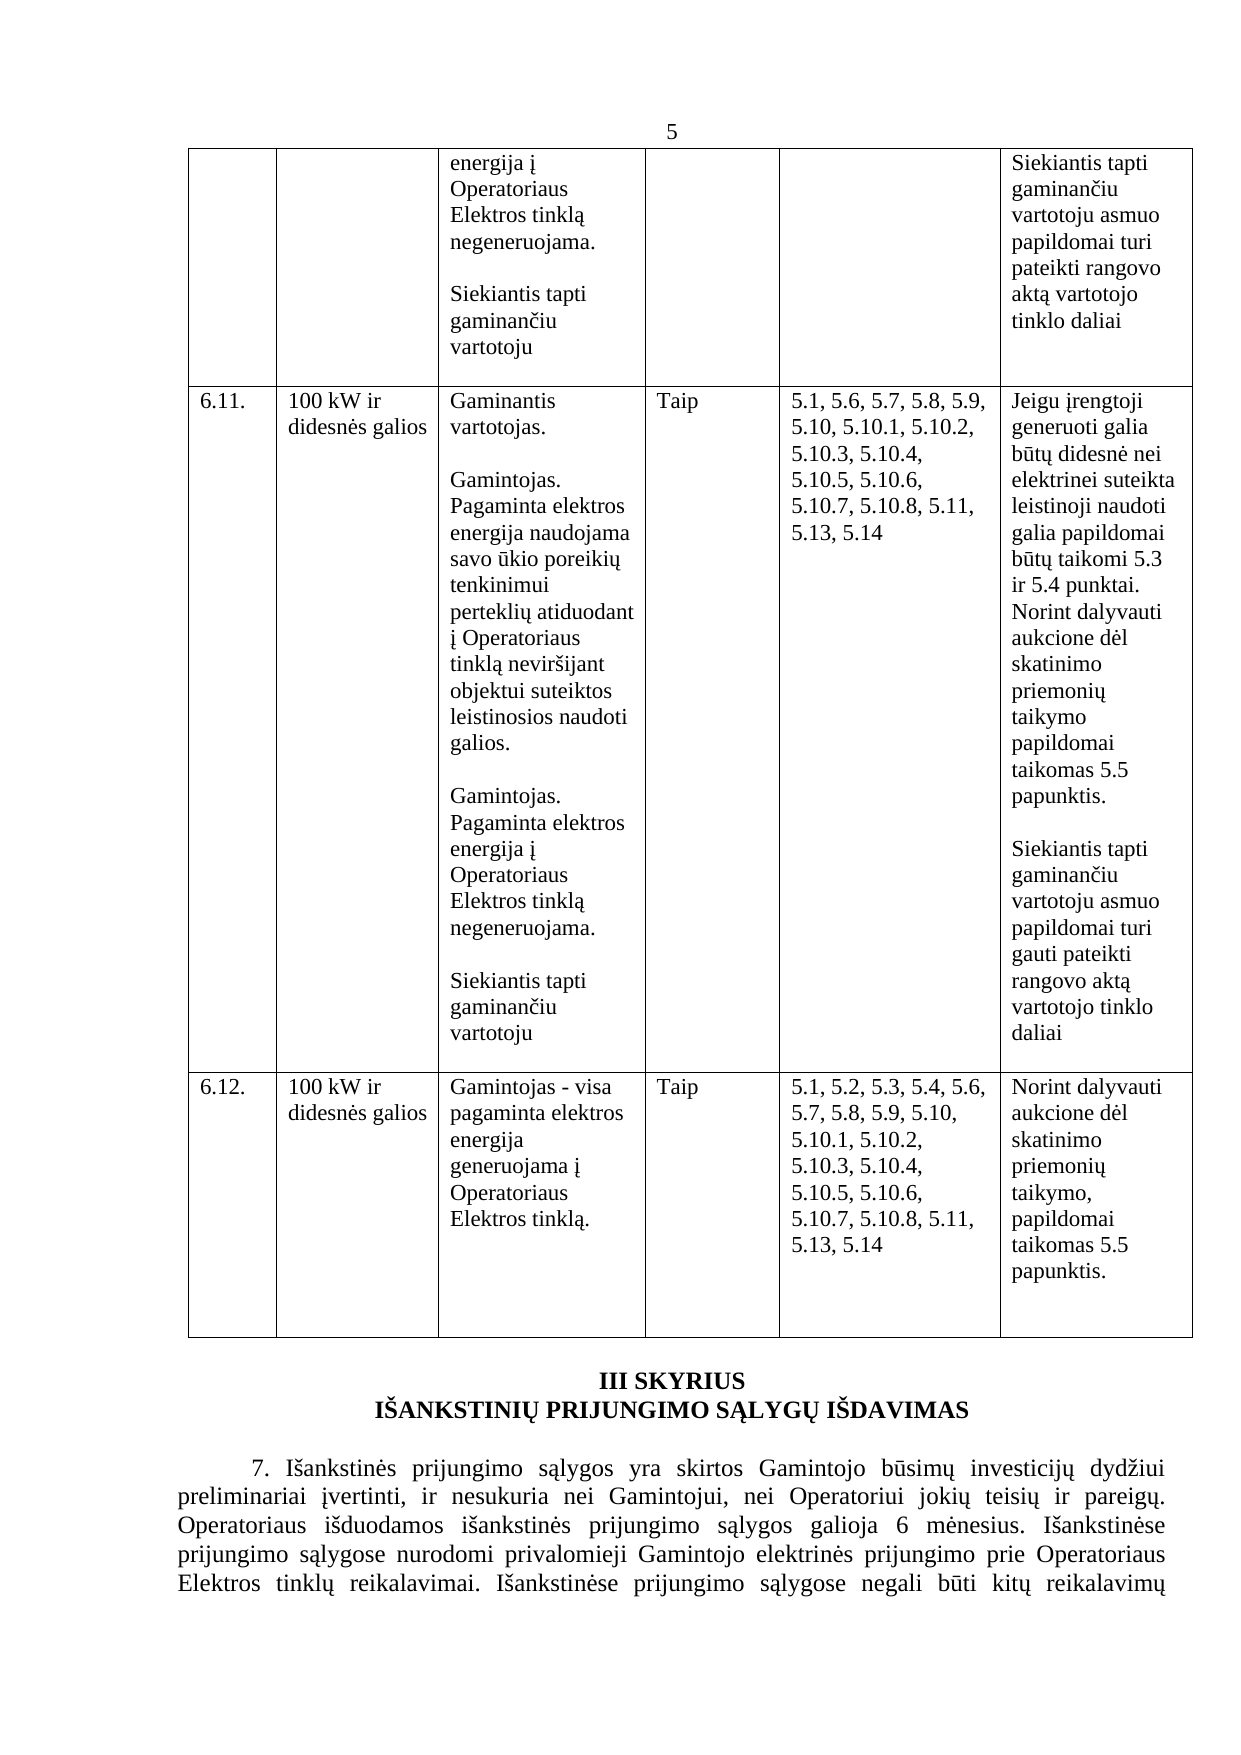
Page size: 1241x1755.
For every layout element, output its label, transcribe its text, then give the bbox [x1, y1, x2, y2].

table_cell Siekiantis tapti gaminančiu vartotoju asmuo papildomai turi pateikti rangovo aktą vartotojo tinklo daliai [1001, 149, 1192, 386]
table_cell energija į Operatoriaus Elektros tinklą negeneruojama. Siekiantis tapti gaminančiu vartotoju [439, 149, 645, 386]
table_cell Taip [646, 387, 779, 1072]
table_cell 100 kW ir didesnės galios [277, 1073, 438, 1337]
text III SKYRIUS [177, 1366, 1167, 1395]
table_cell [277, 149, 438, 386]
table_cell [189, 149, 276, 386]
table_cell [646, 149, 779, 386]
table_cell 100 kW ir didesnės galios [277, 387, 438, 1072]
table_cell 6.12. [189, 1073, 276, 1337]
table_cell Taip [646, 1073, 779, 1337]
table_cell Jeigu įrengtoji generuoti galia būtų didesnė nei elektrinei suteikta leistinoji naudoti galia papildomai būtų taikomi 5.3 ir 5.4 punktai. Norint dalyvauti aukcione dėl skatinimo priemonių taikymo papildomai taikomas 5.5 papunktis. Siekiantis tapti gaminančiu vartotoju asmuo papildomai turi gauti pateikti rangovo aktą vartotojo tinklo daliai [1001, 387, 1192, 1072]
table_cell 6.11. [189, 387, 276, 1072]
table_cell 5.1, 5.2, 5.3, 5.4, 5.6, 5.7, 5.8, 5.9, 5.10, 5.10.1, 5.10.2, 5.10.3, 5.10.4, 5.10.5, 5.10.6, 5.10.7, 5.10.8, 5.11, 5.13, 5.14 [780, 1073, 1000, 1337]
table_cell [780, 149, 1000, 386]
table_cell Gaminantis vartotojas. Gamintojas. Pagaminta elektros energija naudojama savo ūkio poreikių tenkinimui perteklių atiduodant į Operatoriaus tinklą neviršijant objektui suteiktos leistinosios naudoti galios. Gamintojas. Pagaminta elektros energija į Operatoriaus Elektros tinklą negeneruojama. Siekiantis tapti gaminančiu vartotoju [439, 387, 645, 1072]
text 7. Išankstinės prijungimo sąlygos yra skirtos Gamintojo būsimų investicijų dydžiui preliminariai įvertinti, ir nesukuria nei Gamintojui, nei Operatoriui jokių teisių ir pareigų. Operatoriaus išduodamos išankstinės prijungimo sąlygos galioja 6 mėnesius. Išankstinėse prijungimo sąlygose nurodomi privalomieji Gamintojo elektrinės prijungimo prie Operatoriaus Elektros tinklų reikalavimai. Išankstinėse prijungimo sąlygose negali būti kitų reikalavimų [177, 1453, 1167, 1596]
text IŠANKSTINIŲ PRIJUNGIMO SĄLYGŲ IŠDAVIMAS [177, 1395, 1167, 1424]
table_cell Gamintojas - visa pagaminta elektros energija generuojama į Operatoriaus Elektros tinklą. [439, 1073, 645, 1337]
table_cell 5.1, 5.6, 5.7, 5.8, 5.9, 5.10, 5.10.1, 5.10.2, 5.10.3, 5.10.4, 5.10.5, 5.10.6, 5.10.7, 5.10.8, 5.11, 5.13, 5.14 [780, 387, 1000, 1072]
table_cell Norint dalyvauti aukcione dėl skatinimo priemonių taikymo, papildomai taikomas 5.5 papunktis. [1001, 1073, 1192, 1337]
